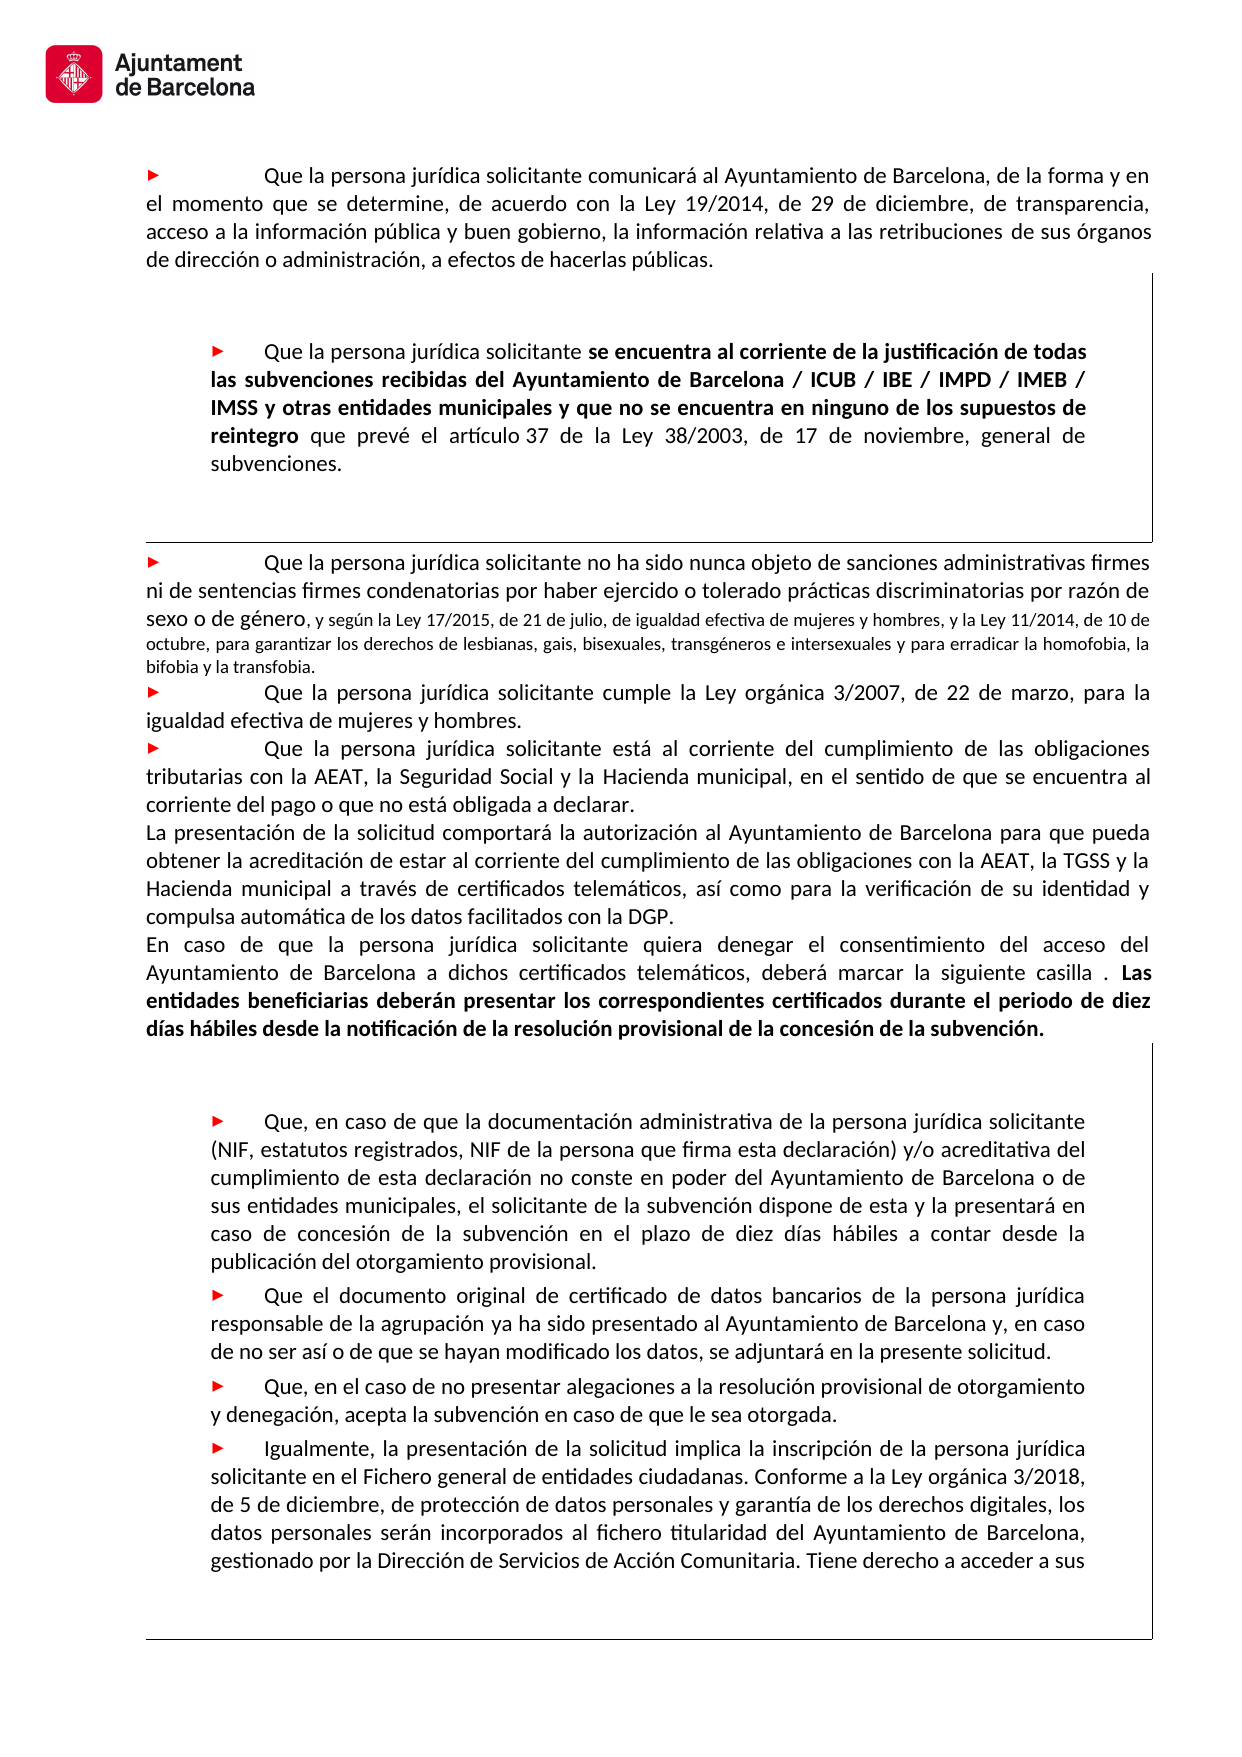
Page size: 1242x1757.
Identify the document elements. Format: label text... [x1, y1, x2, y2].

list Que la persona jurídica solicitante está al corriente del cumplimiento de las obligaciones tributarias con la AEAT, la Seguridad Social y la Hacienda municipal, en el sentido de que se encuentra al corriente del pago o que no está obligada a declarar. [146, 734, 1152, 818]
list La presentación de la solicitud comportará la autorización al Ayuntamiento de Barcelona para que pueda obtener la acreditación de estar al corriente del cumplimiento de las obligaciones con la AEAT, la TGSS y la Hacienda municipal a través de certificados telemáticos, así como para la verificación de su identidad y compulsa automática de los datos facilitados con la DGP. [146, 818, 1152, 930]
list Igualmente, la presentación de la solicitud implica la inscripción de la persona jurídica solicitante en el Fichero general de entidades ciudadanas. Conforme a la Ley orgánica 3/2018, de 5 de diciembre, de protección de datos personales y garantía de los derechos digitales, los datos personales serán incorporados al fichero titularidad del Ayuntamiento de Barcelona, gestionado por la Dirección de Servicios de Acción Comunitaria. Tiene derecho a acceder a sus datos, a rectificarlos y a suprimirlos, así como otros derechos sobre estos. Puede consultar información adicional sobre este tratamiento y sobre la protección de datos en www.bcn.cat/ajuntament/protecciodades. [146, 1369, 1152, 1639]
list Que, en el caso de no presentar alegaciones a la resolución provisional de otorgamiento y denegación, acepta la subvención en caso de que le sea otorgada. [146, 1307, 1152, 1369]
list Que, en caso de que la documentación administrativa de la persona jurídica solicitante (NIF, estatutos registrados, NIF de la persona que firma esta declaración) y/o acreditativa del cumplimiento de esta declaración no conste en poder del Ayuntamiento de Barcelona o de sus entidades municipales, el solicitante de la subvención dispone de esta y la presentará en caso de concesión de la subvención en el plazo de diez días hábiles a contar desde la publicación del otorgamiento provisional. [146, 1042, 1152, 1217]
list Que el documento original de certificado de datos bancarios de la persona jurídica responsable de la agrupación ya ha sido presentado al Ayuntamiento de Barcelona y, en caso de no ser así o de que se hayan modificado los datos, se adjuntará en la presente solicitud. [146, 1217, 1152, 1307]
list Que la persona jurídica solicitante comunicará al Ayuntamiento de Barcelona, de la forma y en el momento que se determine, de acuerdo con la Ley 19/2014, de 29 de diciembre, de transparencia, acceso a la información pública y buen gobierno, la información relativa a las retribuciones de sus órganos de dirección o administración, a efectos de hacerlas públicas. [146, 161, 1152, 273]
list En caso de que la persona jurídica solicitante quiera denegar el consentimiento del acceso del Ayuntamiento de Barcelona a dichos certificados telemáticos, deberá marcar la siguiente casilla . Las entidades beneficiarias deberán presentar los correspondientes certificados durante el periodo de diez días hábiles desde la notificación de la resolución provisional de la concesión de la subvención. [146, 930, 1152, 1042]
list Que la persona jurídica solicitante se encuentra al corriente de la justificación de todas las subvenciones recibidas del Ayuntamiento de Barcelona / ICUB / IBE / IMPD / IMEB / IMSS y otras entidades municipales y que no se encuentra en ninguno de los supuestos de reintegro que prevé el artículo 37 de la Ley 38/2003, de 17 de noviembre, general de subvenciones. [146, 273, 1152, 542]
list Que la persona jurídica solicitante no ha sido nunca objeto de sanciones administrativas firmes ni de sentencias firmes condenatorias por haber ejercido o tolerado prácticas discriminatorias por razón de sexo o de género, y según la Ley 17/2015, de 21 de julio, de igualdad efectiva de mujeres y hombres, y la Ley 11/2014, de 10 de octubre, para garantizar los derechos de lesbianas, gais, bisexuales, transgéneros e intersexuales y para erradicar la homofobia, la bifobia y la transfobia. [146, 548, 1152, 678]
list Que la persona jurídica solicitante cumple la Ley orgánica 3/2007, de 22 de marzo, para la igualdad efectiva de mujeres y hombres. [146, 678, 1152, 734]
